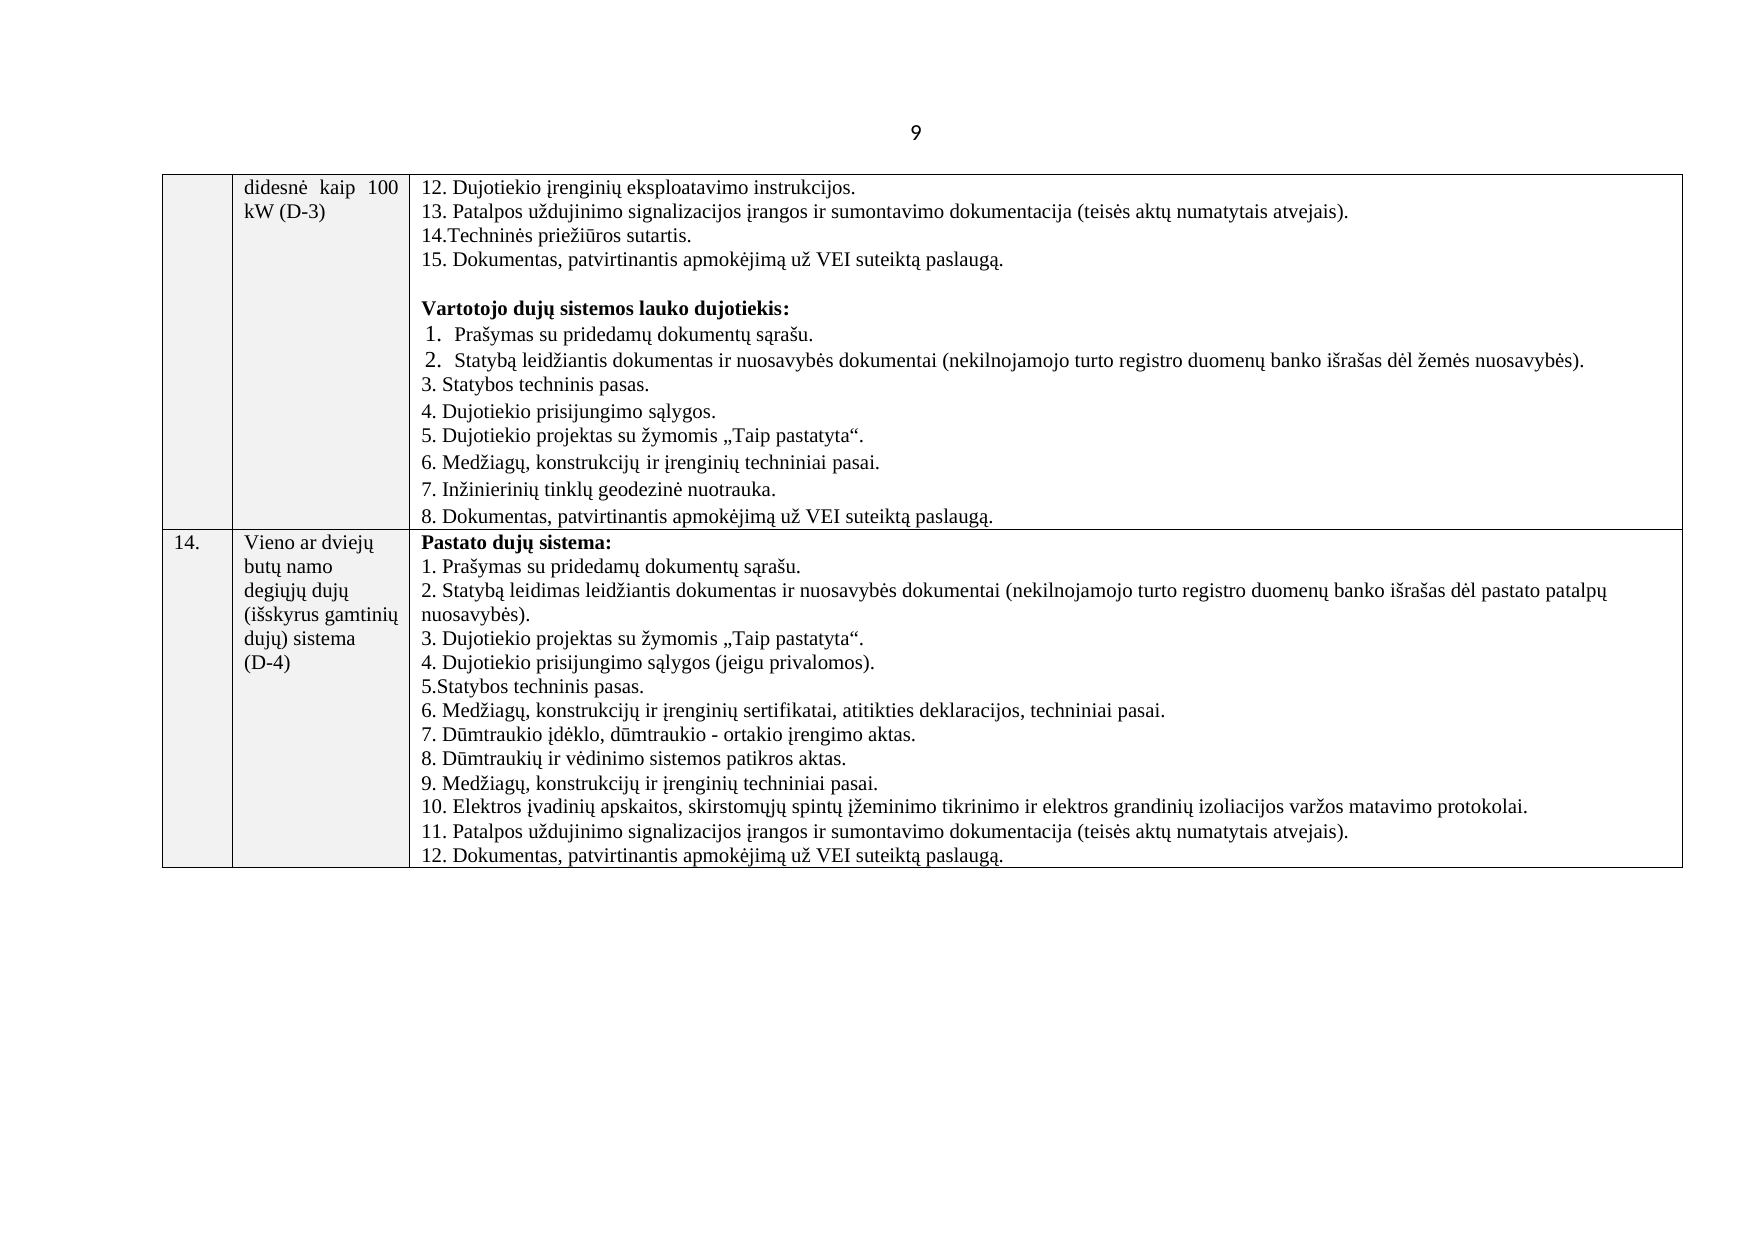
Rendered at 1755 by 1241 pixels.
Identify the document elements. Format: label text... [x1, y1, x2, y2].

table_cell 14. [163, 530, 232, 867]
table_cell Vieno ar dviejų butų namo degiųjų dujų (išskyrus gamtinių dujų) sistema (D-4) [233, 530, 409, 867]
table_cell didesnė kaip 100 kW (D-3) [233, 175, 409, 529]
table_cell 12. Dujotiekio įrenginių eksploatavimo instrukcijos. 13. Patalpos uždujinimo signalizacijos įrangos ir sumontavimo dokumentacija (teisės aktų numatytais atvejais). 14.Techninės priežiūros sutartis. 15. Dokumentas, patvirtinantis apmokėjimą už VEI suteiktą paslaugą. Vartotojo dujų sistemos lauko dujotiekis: 1. Prašymas su pridedamų dokumentų sąrašu. 2. Statybą leidžiantis dokumentas ir nuosavybės dokumentai (nekilnojamojo turto registro duomenų banko išrašas dėl žemės nuosavybės). 3. Statybos techninis pasas. 4. Dujotiekio prisijungimo sąlygos. 5. Dujotiekio projektas su žymomis „Taip pastatyta“. 6. Medžiagų, konstrukcijų ir įrenginių techniniai pasai. 7. Inžinierinių tinklų geodezinė nuotrauka. 8. Dokumentas, patvirtinantis apmokėjimą už VEI suteiktą paslaugą. [410, 175, 1682, 529]
table_cell Pastato dujų sistema: 1. Prašymas su pridedamų dokumentų sąrašu. 2. Statybą leidimas leidžiantis dokumentas ir nuosavybės dokumentai (nekilnojamojo turto registro duomenų banko išrašas dėl pastato patalpų nuosavybės). 3. Dujotiekio projektas su žymomis „Taip pastatyta“. 4. Dujotiekio prisijungimo sąlygos (jeigu privalomos). 5.Statybos techninis pasas. 6. Medžiagų, konstrukcijų ir įrenginių sertifikatai, atitikties deklaracijos, techniniai pasai. 7. Dūmtraukio įdėklo, dūmtraukio - ortakio įrengimo aktas. 8. Dūmtraukių ir vėdinimo sistemos patikros aktas. 9. Medžiagų, konstrukcijų ir įrenginių techniniai pasai. 10. Elektros įvadinių apskaitos, skirstomųjų spintų įžeminimo tikrinimo ir elektros grandinių izoliacijos varžos matavimo protokolai. 11. Patalpos uždujinimo signalizacijos įrangos ir sumontavimo dokumentacija (teisės aktų numatytais atvejais). 12. Dokumentas, patvirtinantis apmokėjimą už VEI suteiktą paslaugą. [410, 530, 1682, 867]
table_cell [163, 175, 232, 529]
